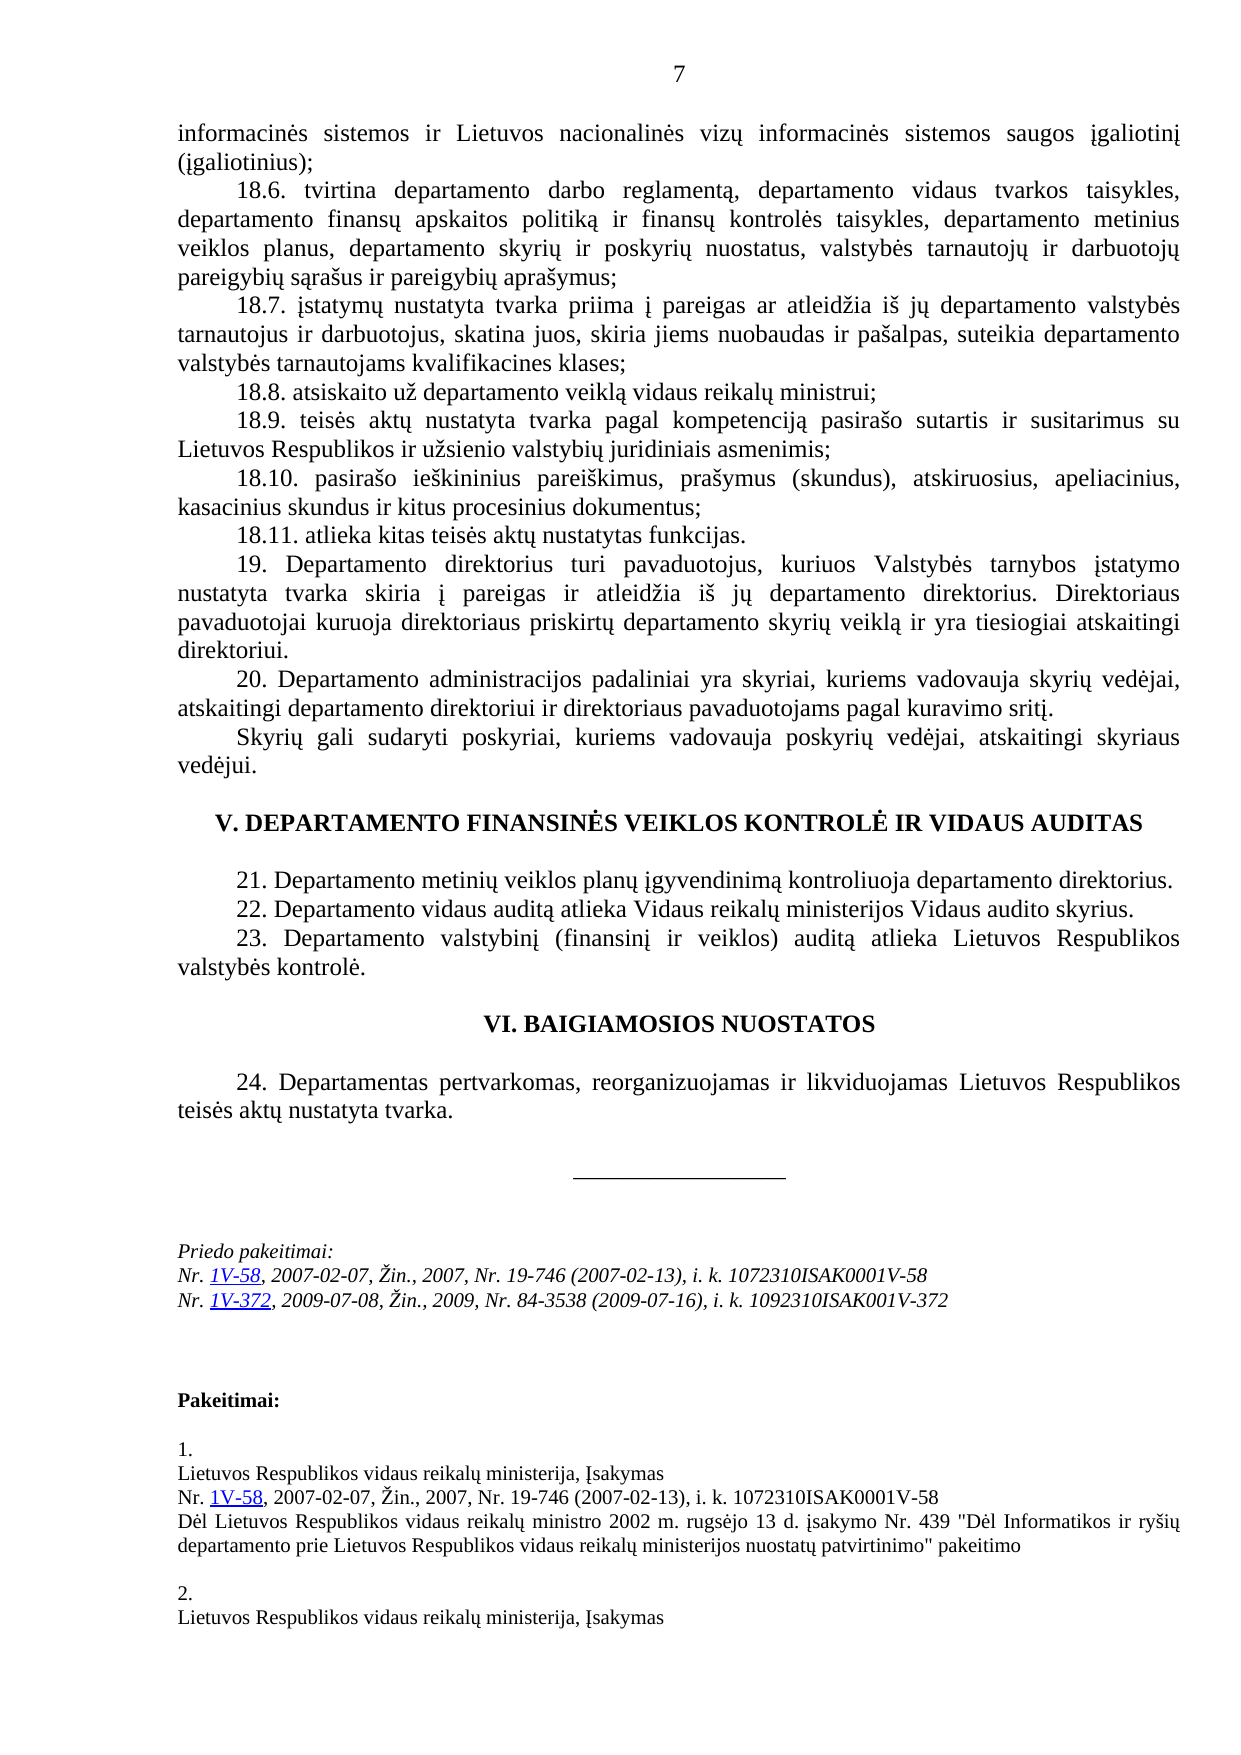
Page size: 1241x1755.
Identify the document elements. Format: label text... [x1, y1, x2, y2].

text 18.10. pasirašo ieškininius pareiškimus, prašymus (skundus), atskiruosius, apeliacinius, kasacinius skundus ir kitus procesinius dokumentus; [177, 463, 1181, 521]
text Nr. 1V-58, 2007-02-07, Žin., 2007, Nr. 19-746 (2007-02-13), i. k. 1072310ISAK0001V-58 [177, 1485, 1181, 1509]
text 18.8. atsiskaito už departamento veiklą vidaus reikalų ministrui; [177, 377, 1181, 406]
text 23. Departamento valstybinį (finansinį ir veiklos) auditą atlieka Lietuvos Respublikos valstybės kontrolė. [177, 923, 1181, 981]
text VI. BAIGIAMOSIOS NUOSTATOS [177, 1009, 1181, 1038]
text Pakeitimai: [177, 1388, 1181, 1412]
text Nr. 1V-372, 2009-07-08, Žin., 2009, Nr. 84-3538 (2009-07-16), i. k. 1092310ISAK001V-372 [177, 1287, 1181, 1312]
text 19. Departamento direktorius turi pavaduotojus, kuriuos Valstybės tarnybos įstatymo nustatyta tvarka skiria į pareigas ir atleidžia iš jų departamento direktorius. Direktoriaus pavaduotojai kuruoja direktoriaus priskirtų departamento skyrių veiklą ir yra tiesiogiai atskaitingi direktoriui. [177, 549, 1181, 664]
text V. DEPARTAMENTO FINANSINĖS VEIKLOS KONTROLĖ IR VIDAUS AUDITAS [177, 808, 1181, 837]
text Skyrių gali sudaryti poskyriai, kuriems vadovauja poskyrių vedėjai, atskaitingi skyriaus vedėjui. [177, 722, 1181, 779]
text Dėl Lietuvos Respublikos vidaus reikalų ministro 2002 m. rugsėjo 13 d. įsakymo Nr. 439 "Dėl Informatikos ir ryšių departamento prie Lietuvos Respublikos vidaus reikalų ministerijos nuostatų patvirtinimo" pakeitimo [177, 1509, 1181, 1557]
text 21. Departamento metinių veiklos planų įgyvendinimą kontroliuoja departamento direktorius. [177, 866, 1181, 894]
text Nr. 1V-58, 2007-02-07, Žin., 2007, Nr. 19-746 (2007-02-13), i. k. 1072310ISAK0001V-58 [177, 1263, 1181, 1287]
text Lietuvos Respublikos vidaus reikalų ministerija, Įsakymas [177, 1605, 1181, 1629]
text 2. [177, 1581, 1181, 1605]
text Priedo pakeitimai: [177, 1239, 1181, 1263]
text 18.6. tvirtina departamento darbo reglamentą, departamento vidaus tvarkos taisykles, departamento finansų apskaitos politiką ir finansų kontrolės taisykles, departamento metinius veiklos planus, departamento skyrių ir poskyrių nuostatus, valstybės tarnautojų ir darbuotojų pareigybių sąrašus ir pareigybių aprašymus; [177, 176, 1181, 291]
text 20. Departamento administracijos padaliniai yra skyriai, kuriems vadovauja skyrių vedėjai, atskaitingi departamento direktoriui ir direktoriaus pavaduotojams pagal kuravimo sritį. [177, 664, 1181, 722]
text 24. Departamentas pertvarkomas, reorganizuojamas ir likviduojamas Lietuvos Respublikos teisės aktų nustatyta tvarka. [177, 1067, 1181, 1124]
text informacinės sistemos ir Lietuvos nacionalinės vizų informacinės sistemos saugos įgaliotinį (įgaliotinius); [177, 118, 1181, 176]
text 22. Departamento vidaus auditą atlieka Vidaus reikalų ministerijos Vidaus audito skyrius. [177, 894, 1181, 923]
text 18.11. atlieka kitas teisės aktų nustatytas funkcijas. [177, 521, 1181, 549]
text 18.9. teisės aktų nustatyta tvarka pagal kompetenciją pasirašo sutartis ir susitarimus su Lietuvos Respublikos ir užsienio valstybių juridiniais asmenimis; [177, 406, 1181, 463]
text 1. [177, 1437, 1181, 1461]
text _________________ [177, 1153, 1181, 1182]
text Lietuvos Respublikos vidaus reikalų ministerija, Įsakymas [177, 1461, 1181, 1485]
text 18.7. įstatymų nustatyta tvarka priima į pareigas ar atleidžia iš jų departamento valstybės tarnautojus ir darbuotojus, skatina juos, skiria jiems nuobaudas ir pašalpas, suteikia departamento valstybės tarnautojams kvalifikacines klases; [177, 291, 1181, 377]
